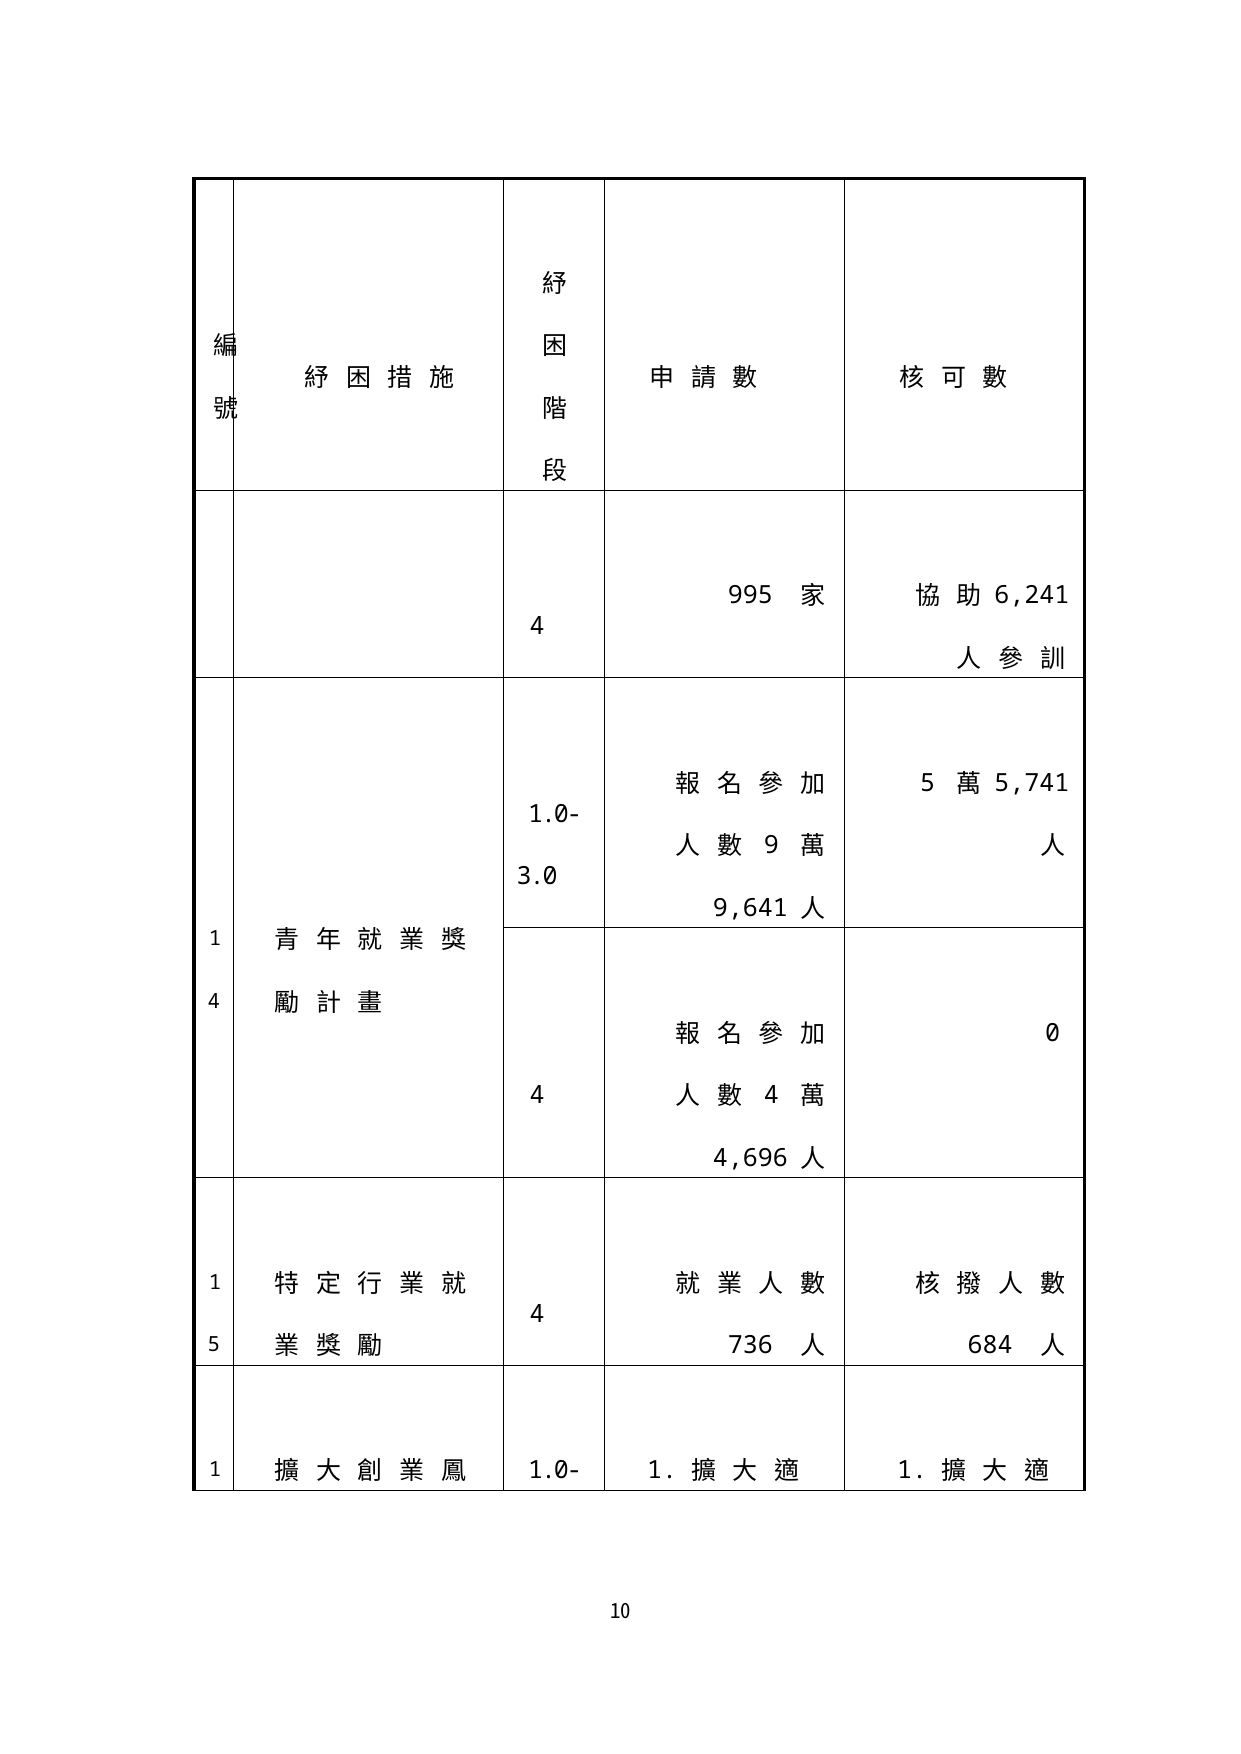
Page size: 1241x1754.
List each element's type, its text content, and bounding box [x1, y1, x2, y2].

table_cell 14 [196, 678, 233, 1177]
table_cell 擴大創業鳳 [234, 1366, 503, 1490]
table_header 紓困措施 [234, 180, 503, 490]
table_cell 5萬5,741人 [845, 678, 1083, 927]
table_header 紓困 階段 [504, 180, 604, 490]
table_header 編號 [196, 180, 233, 490]
table_cell 1.0- [504, 1366, 604, 1490]
table_cell 協助6,241人參訓 [845, 491, 1083, 677]
table_cell 特定行業就業獎勵 [234, 1178, 503, 1365]
table_cell 1.擴大適 [845, 1366, 1083, 1490]
table_cell 4 [504, 491, 604, 677]
table_header 申請數 [605, 180, 844, 490]
table_cell 4 [504, 928, 604, 1177]
table_cell 15 [196, 1178, 233, 1365]
table_cell 青年就業獎勵計畫 [234, 678, 503, 1177]
table_cell 0 [845, 928, 1083, 1177]
table_cell 1 [196, 1366, 233, 1490]
table_cell 報名參加人數9萬9,641人 [605, 678, 844, 927]
table_cell 就業人數736人 [605, 1178, 844, 1365]
table_cell [234, 491, 503, 677]
table_cell 報名參加人數4萬4,696人 [605, 928, 844, 1177]
table_cell [196, 491, 233, 677]
table_header 核可數 [845, 180, 1083, 490]
table_cell 1.0-3.0 [504, 678, 604, 927]
table_cell 核撥人數684人 [845, 1178, 1083, 1365]
table_cell 4 [504, 1178, 604, 1365]
table_cell 995家 [605, 491, 844, 677]
table_cell 1.擴大適 [605, 1366, 844, 1490]
